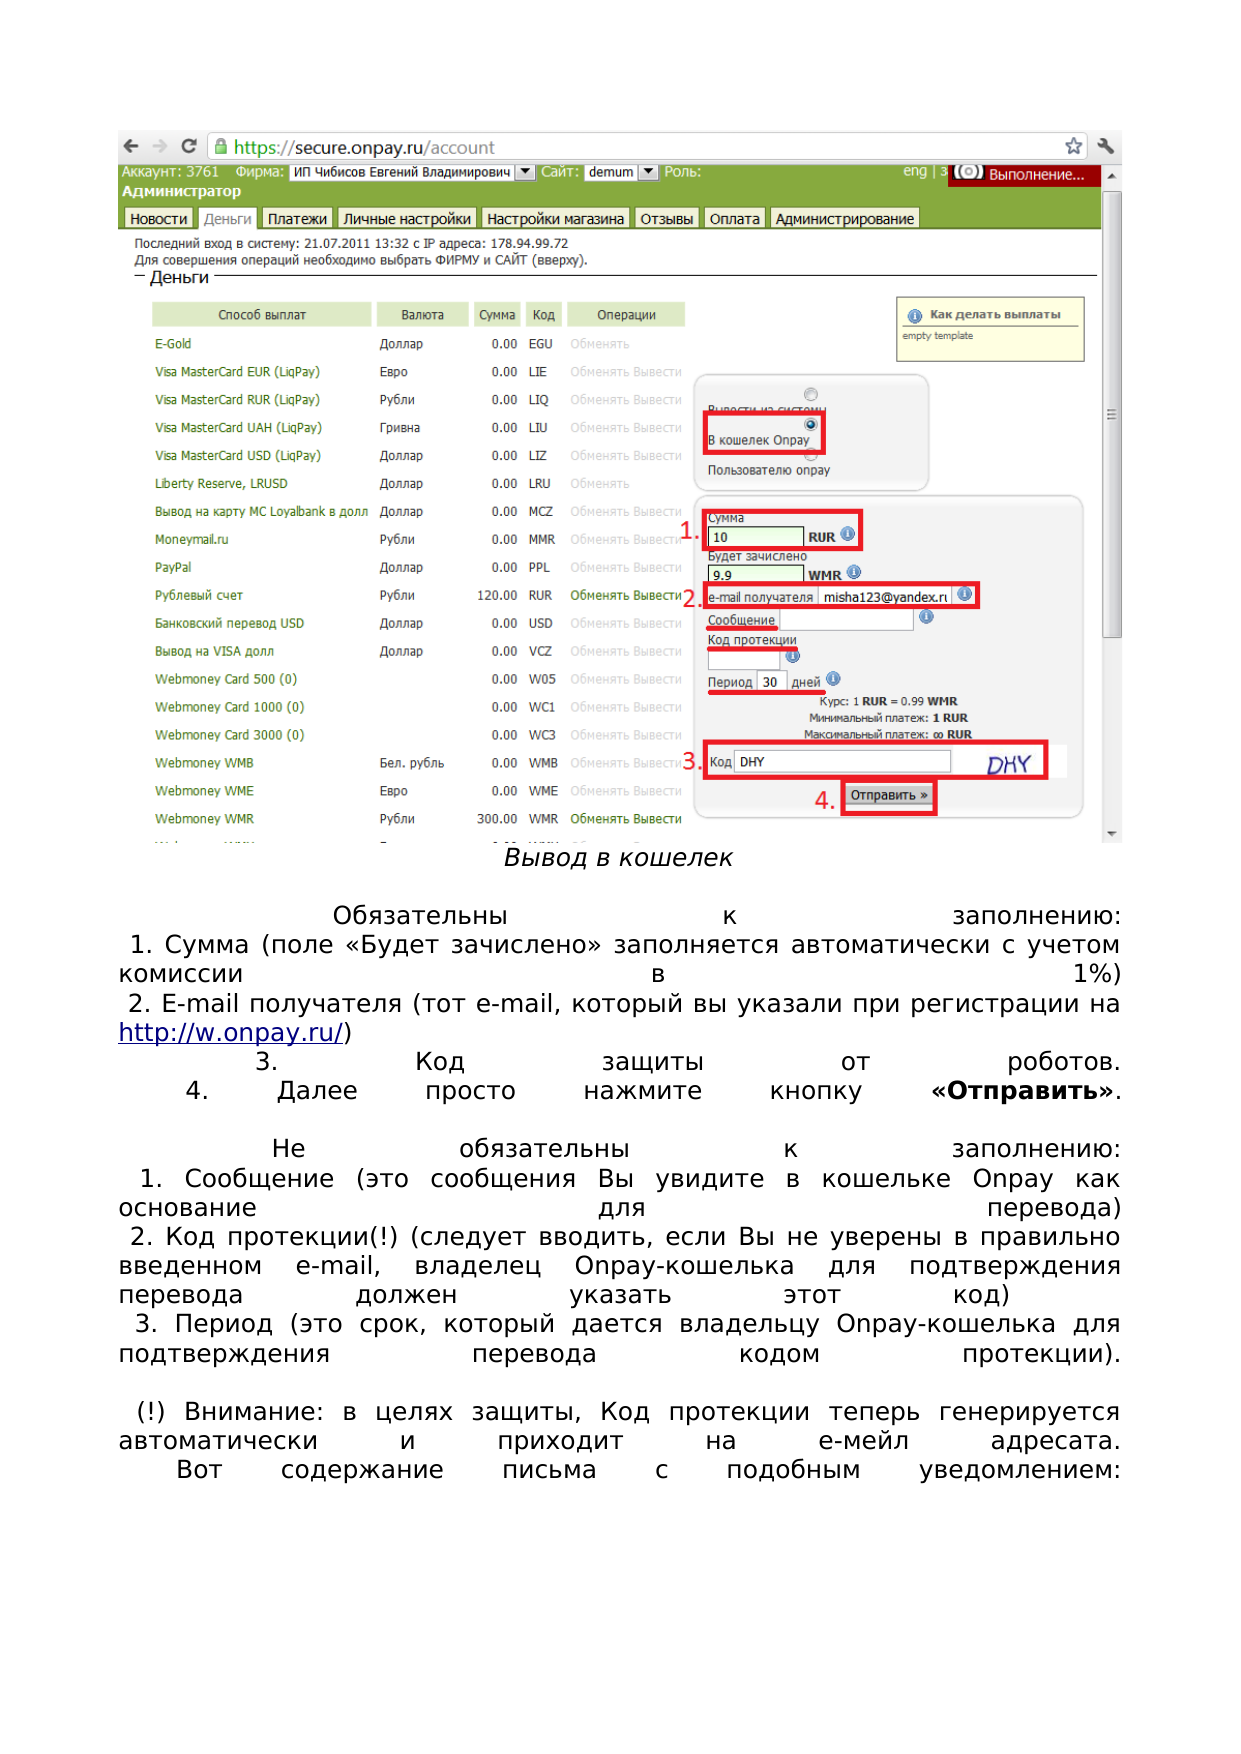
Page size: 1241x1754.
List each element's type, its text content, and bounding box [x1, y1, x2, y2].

picture [118, 130, 1123, 843]
text Вывод в кошелек [118, 843, 1122, 872]
text Обязательны к заполнению: 1. Сумма (поле «Будет зачислено» заполняется автоматически с учетом комиссии в 1%) 2. E-mail получателя (тот e-mail, который вы указали при регистрации на http://w.onpay.ru/) 3. Код защиты от роботов. 4. Далее просто нажмите кнопку «Отправить». Не обязательны к заполнению: 1. Сообщение (это сообщения Вы увидите в кошельке Onpay как основание для перевода) 2. Код протекции(!) (следует вводить, если Вы не уверены в правильно введенном e-mail, владелец Onpay-кошелька для подтверждения перевода должен указать этот код) 3. Период (это срок, который дается владельцу Onpay-кошелька для подтверждения перевода кодом протекции). (!) Внимание: в целях защиты, Код протекции теперь генерируется автоматически и приходит на е-мейл адресата. Вот содержание письма с подобным уведомлением: [118, 872, 1122, 1484]
